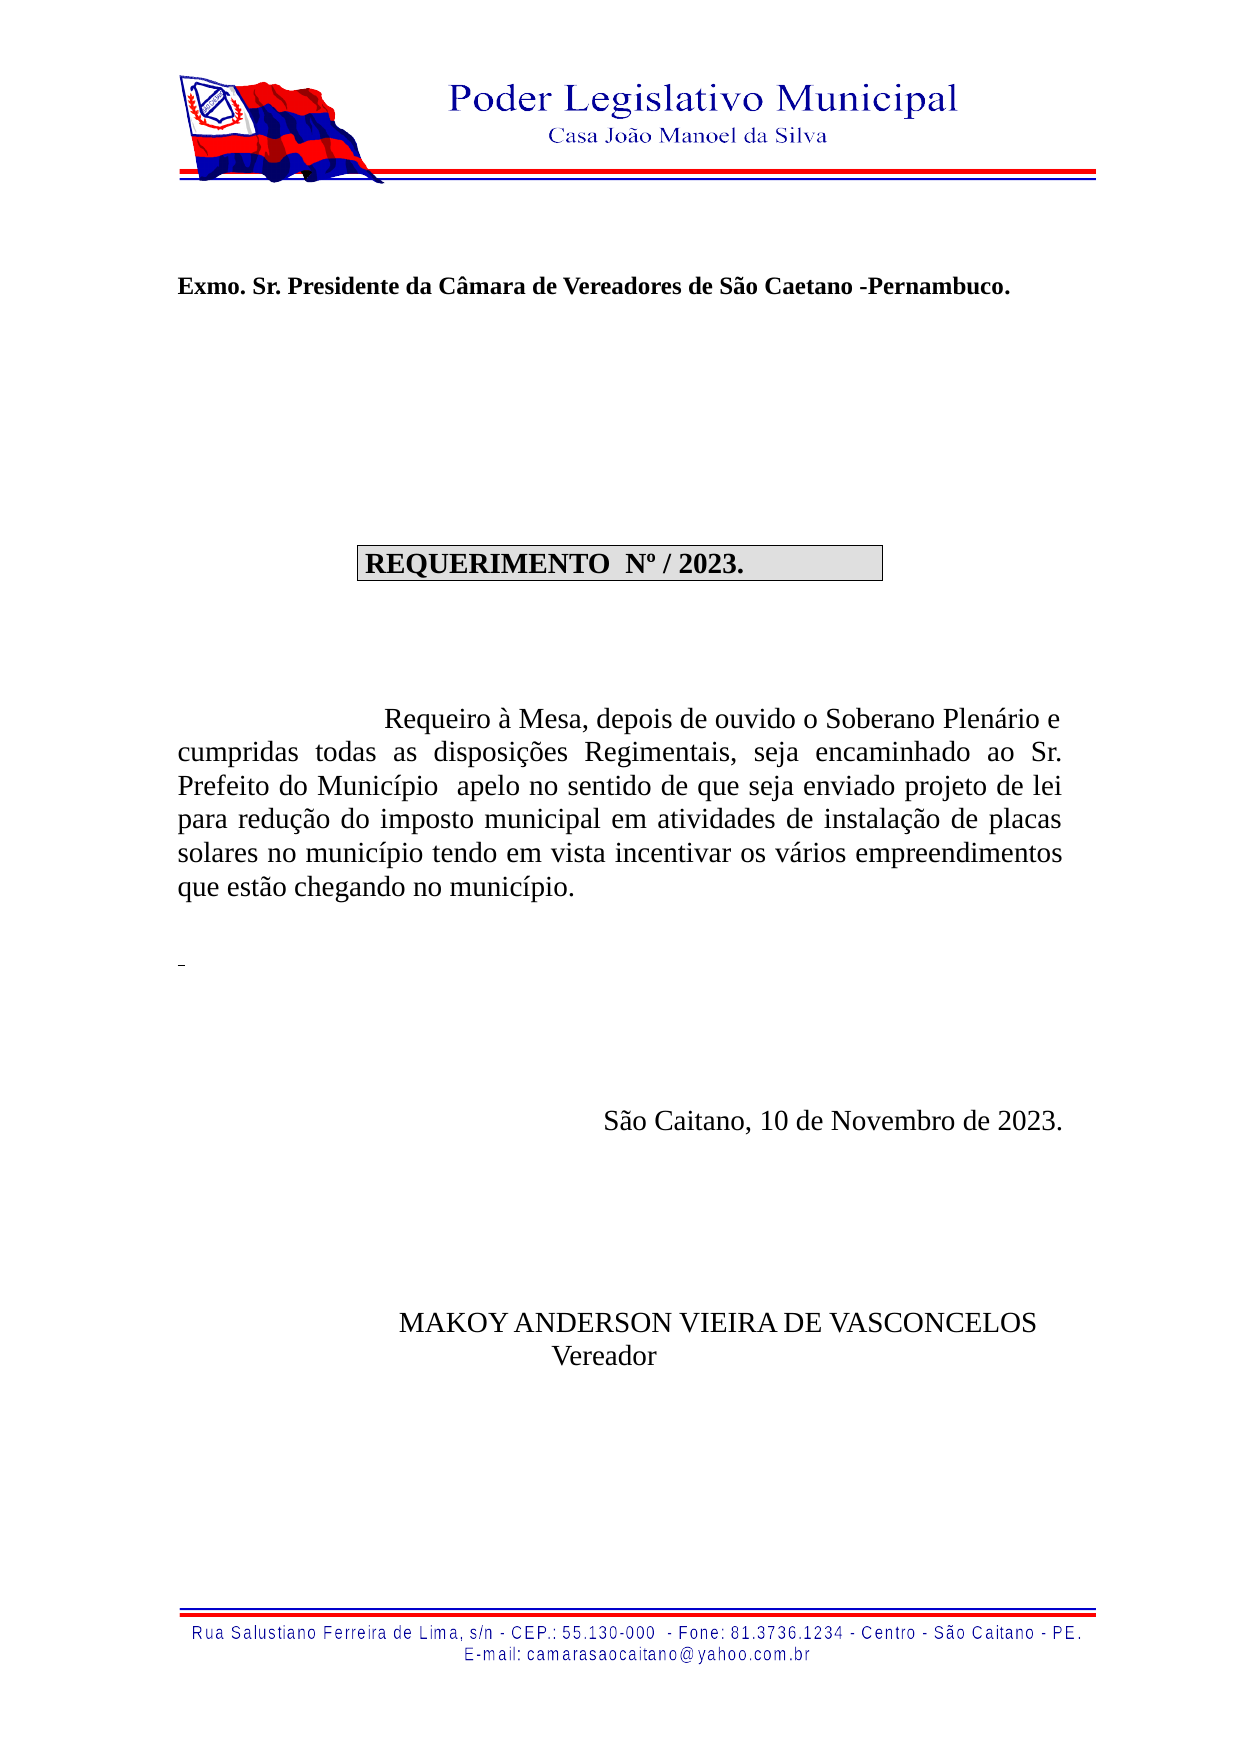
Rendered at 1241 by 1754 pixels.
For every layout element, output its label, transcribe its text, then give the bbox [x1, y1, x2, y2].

table_header REQUERIMENTO Nº / 2023. [358, 546, 882, 580]
text Exmo. Sr. Presidente da Câmara de Vereadores de São Caetano -Pernambuco. [177, 271, 1063, 300]
text MAKOY ANDERSON VIEIRA DE VASCONCELOS [177, 1305, 1063, 1338]
text São Caitano, 10 de Novembro de 2023. [177, 1103, 1063, 1137]
text Vereador [177, 1338, 1063, 1372]
text Requeiro à Mesa, depois de ouvido o Soberano Plenário e cumpridas todas as disposições Regimentais, seja encaminhado ao Sr. Prefeito do Município apelo no sentido de que seja enviado projeto de lei para redução do imposto municipal em atividades de instalação de placas solares no município tendo em vista incentivar os vários empreendimentos que estão chegando no município. [177, 701, 1063, 902]
